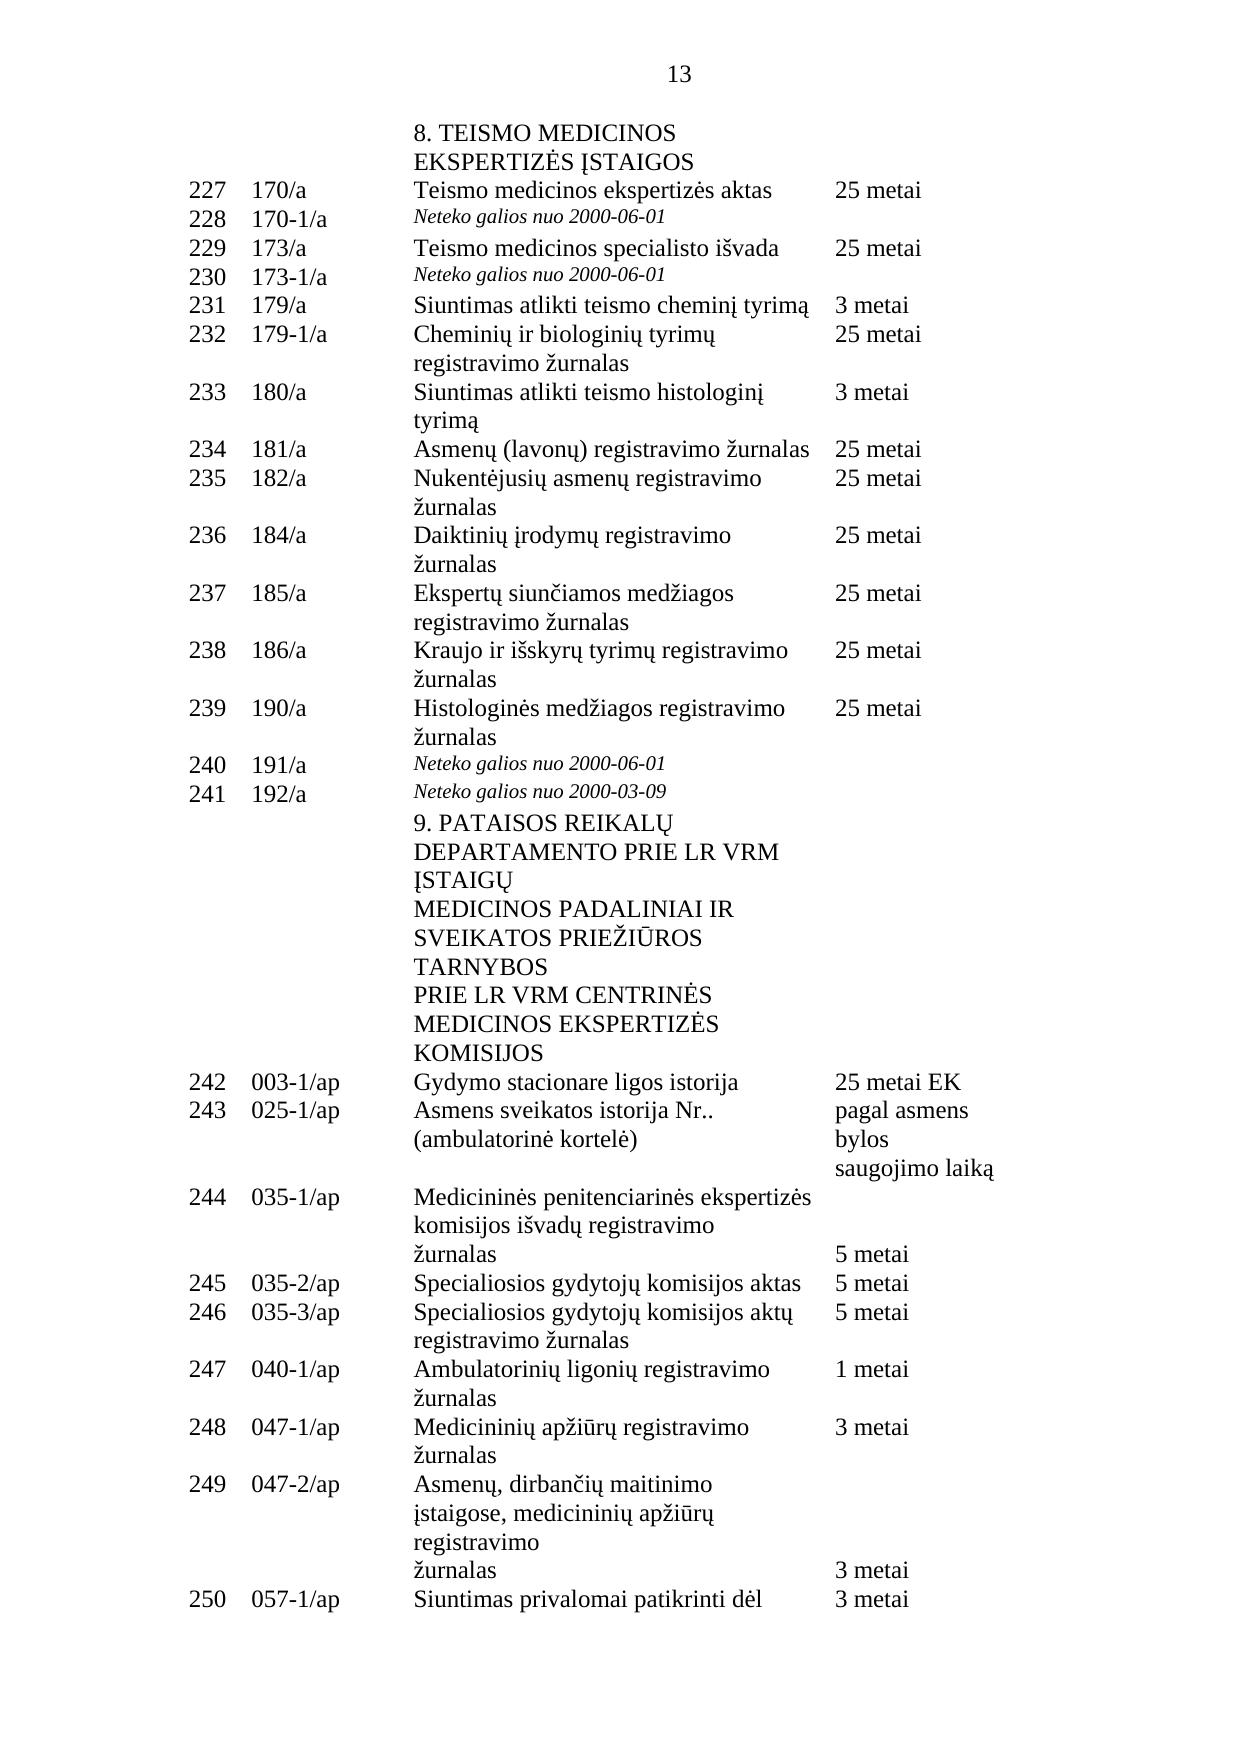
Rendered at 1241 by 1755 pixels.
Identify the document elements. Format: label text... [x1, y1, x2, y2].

table_cell 250 [177, 1584, 240, 1613]
table_cell [1176, 118, 1181, 176]
table_cell 8. TEISMO MEDICINOS EKSPERTIZĖS ĮSTAIGOS [402, 118, 823, 176]
table_cell 190/a [240, 693, 402, 751]
table_cell [1031, 319, 1176, 377]
table_cell [1031, 1239, 1176, 1268]
table_cell Medicininių apžiūrų registravimo žurnalas [402, 1412, 823, 1469]
table_cell [1031, 1153, 1176, 1182]
table_cell 035-1/ap [240, 1182, 402, 1239]
table_cell [1031, 981, 1176, 1067]
table_cell pagal asmens bylos [824, 1096, 1031, 1153]
table_cell [1176, 521, 1181, 578]
table_cell [1031, 1067, 1176, 1096]
table_cell [1176, 319, 1181, 377]
table_cell 244 [177, 1182, 240, 1239]
table_cell 057-1/ap [240, 1584, 402, 1613]
table_cell [1031, 779, 1176, 808]
table_cell 234 [177, 434, 240, 463]
table_cell [1031, 176, 1176, 204]
table_cell 184/a [240, 521, 402, 578]
table_cell 230 [177, 262, 240, 291]
table_cell [177, 1556, 240, 1584]
table_cell [1176, 693, 1181, 751]
table_cell [1176, 636, 1181, 693]
table_cell MEDICINOS PADALINIAI IR SVEIKATOS PRIEŽIŪROS TARNYBOS [402, 894, 823, 981]
table_cell 186/a [240, 636, 402, 693]
table_cell [1031, 1469, 1176, 1556]
table_cell 5 metai [824, 1268, 1031, 1297]
table_cell Siuntimas atlikti teismo cheminį tyrimą [402, 291, 823, 319]
table_cell Neteko galios nuo 2000-06-01 [402, 751, 823, 779]
table_cell [1176, 578, 1181, 636]
table_cell 5 metai [824, 1297, 1031, 1354]
table_cell Histologinės medžiagos registravimo žurnalas [402, 693, 823, 751]
table_cell 035-3/ap [240, 1297, 402, 1354]
table_cell 236 [177, 521, 240, 578]
table_cell 25 metai [824, 521, 1031, 578]
table_cell [240, 1239, 402, 1268]
table_cell žurnalas [402, 1556, 823, 1584]
table_cell [1176, 779, 1181, 808]
table_cell [240, 1153, 402, 1182]
table_cell 181/a [240, 434, 402, 463]
table_cell 185/a [240, 578, 402, 636]
table_cell [1031, 1584, 1176, 1613]
table_cell [1176, 1239, 1181, 1268]
table_cell [824, 779, 1031, 808]
table_cell Kraujo ir išskyrų tyrimų registravimo žurnalas [402, 636, 823, 693]
table_cell 179-1/a [240, 319, 402, 377]
table_cell [1176, 176, 1181, 204]
table_cell Asmenų (lavonų) registravimo žurnalas [402, 434, 823, 463]
table_cell [1176, 434, 1181, 463]
table_cell [1031, 1268, 1176, 1297]
table_cell PRIE LR VRM CENTRINĖS MEDICINOS EKSPERTIZĖS KOMISIJOS [402, 981, 823, 1067]
table_cell 047-2/ap [240, 1469, 402, 1556]
table_cell 003-1/ap [240, 1067, 402, 1096]
table_cell [240, 808, 402, 894]
table_cell [1031, 463, 1176, 521]
table_cell [1176, 204, 1181, 233]
table_cell [1031, 894, 1176, 981]
table_cell Neteko galios nuo 2000-06-01 [402, 262, 823, 291]
table_cell 3 metai [824, 1556, 1031, 1584]
table_cell [1031, 377, 1176, 434]
table_cell 231 [177, 291, 240, 319]
table_cell 238 [177, 636, 240, 693]
table_cell [824, 1469, 1031, 1556]
table_cell [1031, 636, 1176, 693]
table_cell 233 [177, 377, 240, 434]
table_cell 3 metai [824, 291, 1031, 319]
table_cell 173/a [240, 233, 402, 262]
table_cell [824, 808, 1031, 894]
table_cell [240, 118, 402, 176]
table_cell 1 metai [824, 1354, 1031, 1412]
table_cell Gydymo stacionare ligos istorija [402, 1067, 823, 1096]
table_cell 25 metai [824, 176, 1031, 204]
table_cell [1031, 1182, 1176, 1239]
table_cell [1031, 1096, 1176, 1153]
table_cell [1031, 204, 1176, 233]
table_cell [177, 808, 240, 894]
table_cell Specialiosios gydytojų komisijos aktas [402, 1268, 823, 1297]
table_cell Asmenų, dirbančių maitinimo įstaigose, medicininių apžiūrų registravimo [402, 1469, 823, 1556]
table_cell 3 metai [824, 1412, 1031, 1469]
table_cell 241 [177, 779, 240, 808]
table_cell [1176, 463, 1181, 521]
table_cell Ekspertų siunčiamos medžiagos registravimo žurnalas [402, 578, 823, 636]
table_cell [1031, 262, 1176, 291]
table_cell 182/a [240, 463, 402, 521]
table_cell 173-1/a [240, 262, 402, 291]
table_cell [1176, 1067, 1181, 1096]
table_cell 3 metai [824, 1584, 1031, 1613]
table_cell 170/a [240, 176, 402, 204]
table_cell [1176, 981, 1181, 1067]
table_cell Neteko galios nuo 2000-06-01 [402, 204, 823, 233]
table_cell [824, 1182, 1031, 1239]
table_cell [240, 894, 402, 981]
table_cell 179/a [240, 291, 402, 319]
table_cell 248 [177, 1412, 240, 1469]
table_cell 232 [177, 319, 240, 377]
table_cell [1031, 1297, 1176, 1354]
table_cell [1176, 1268, 1181, 1297]
table_cell [824, 204, 1031, 233]
table_cell 25 metai [824, 636, 1031, 693]
table_cell [240, 1556, 402, 1584]
table_cell 5 metai [824, 1239, 1031, 1268]
table_cell [1176, 291, 1181, 319]
table_cell Siuntimas atlikti teismo histologinį tyrimą [402, 377, 823, 434]
table_cell [1176, 894, 1181, 981]
table_cell [824, 262, 1031, 291]
table_cell 247 [177, 1354, 240, 1412]
table_cell 229 [177, 233, 240, 262]
table_cell [1176, 1297, 1181, 1354]
table_cell [1176, 1153, 1181, 1182]
table_cell 227 [177, 176, 240, 204]
table_cell 040-1/ap [240, 1354, 402, 1412]
table_cell 249 [177, 1469, 240, 1556]
table_cell [1176, 262, 1181, 291]
table_cell 25 metai [824, 233, 1031, 262]
table_cell [1176, 1584, 1181, 1613]
table_cell Medicininės penitenciarinės ekspertizės komisijos išvadų registravimo [402, 1182, 823, 1239]
table_cell Cheminių ir biologinių tyrimų registravimo žurnalas [402, 319, 823, 377]
table_cell [824, 894, 1031, 981]
table_cell [177, 118, 240, 176]
table_cell [177, 894, 240, 981]
table_cell 235 [177, 463, 240, 521]
table_cell [177, 981, 240, 1067]
table_cell 25 metai [824, 319, 1031, 377]
table_cell 035-2/ap [240, 1268, 402, 1297]
table_cell 25 metai EK [824, 1067, 1031, 1096]
table_cell [1176, 1182, 1181, 1239]
table_cell [1176, 808, 1181, 894]
table_cell Teismo medicinos ekspertizės aktas [402, 176, 823, 204]
table_cell [1031, 521, 1176, 578]
table_cell 191/a [240, 751, 402, 779]
table_cell Siuntimas privalomai patikrinti dėl [402, 1584, 823, 1613]
table_cell žurnalas [402, 1239, 823, 1268]
table_cell 245 [177, 1268, 240, 1297]
table_cell [1031, 1556, 1176, 1584]
table_cell 025-1/ap [240, 1096, 402, 1153]
table_cell 25 metai [824, 693, 1031, 751]
table_cell 240 [177, 751, 240, 779]
table_cell [1031, 751, 1176, 779]
table_cell [1031, 578, 1176, 636]
table_cell [1031, 808, 1176, 894]
table_cell [1176, 1096, 1181, 1153]
table_cell saugojimo laiką [824, 1153, 1031, 1182]
table_cell Daiktinių įrodymų registravimo žurnalas [402, 521, 823, 578]
table_cell 243 [177, 1096, 240, 1153]
table_cell [1176, 751, 1181, 779]
table_cell [177, 1239, 240, 1268]
table_cell [1031, 693, 1176, 751]
table_cell Ambulatorinių ligonių registravimo žurnalas [402, 1354, 823, 1412]
table_cell [1031, 233, 1176, 262]
table_cell 180/a [240, 377, 402, 434]
table_cell [240, 981, 402, 1067]
table_cell [1176, 1469, 1181, 1556]
table_cell 047-1/ap [240, 1412, 402, 1469]
table_cell 25 metai [824, 463, 1031, 521]
table_cell 242 [177, 1067, 240, 1096]
table_cell Nukentėjusių asmenų registravimo žurnalas [402, 463, 823, 521]
table_cell 237 [177, 578, 240, 636]
table_cell [824, 118, 1031, 176]
table_cell [1176, 1556, 1181, 1584]
table_cell Teismo medicinos specialisto išvada [402, 233, 823, 262]
table_cell [824, 981, 1031, 1067]
table_cell [1031, 1354, 1176, 1412]
table_cell Neteko galios nuo 2000-03-09 [402, 779, 823, 808]
table_cell [824, 751, 1031, 779]
table_cell 239 [177, 693, 240, 751]
table_cell [1176, 233, 1181, 262]
table_cell [1176, 1412, 1181, 1469]
table_cell [402, 1153, 823, 1182]
table_cell [1031, 434, 1176, 463]
table_cell [1176, 377, 1181, 434]
table_cell [1031, 118, 1176, 176]
table_cell [1176, 1354, 1181, 1412]
table_cell [1031, 291, 1176, 319]
table_cell 170-1/a [240, 204, 402, 233]
table_cell [177, 1153, 240, 1182]
table_cell 192/a [240, 779, 402, 808]
table_cell Specialiosios gydytojų komisijos aktų registravimo žurnalas [402, 1297, 823, 1354]
table_cell 246 [177, 1297, 240, 1354]
table_cell [1031, 1412, 1176, 1469]
table_cell 25 metai [824, 578, 1031, 636]
table_cell 3 metai [824, 377, 1031, 434]
table_cell 228 [177, 204, 240, 233]
table_cell Asmens sveikatos istorija Nr..(ambulatorinė kortelė) [402, 1096, 823, 1153]
table_cell 25 metai [824, 434, 1031, 463]
table_cell 9. PATAISOS REIKALŲ DEPARTAMENTO PRIE LR VRM ĮSTAIGŲ [402, 808, 823, 894]
